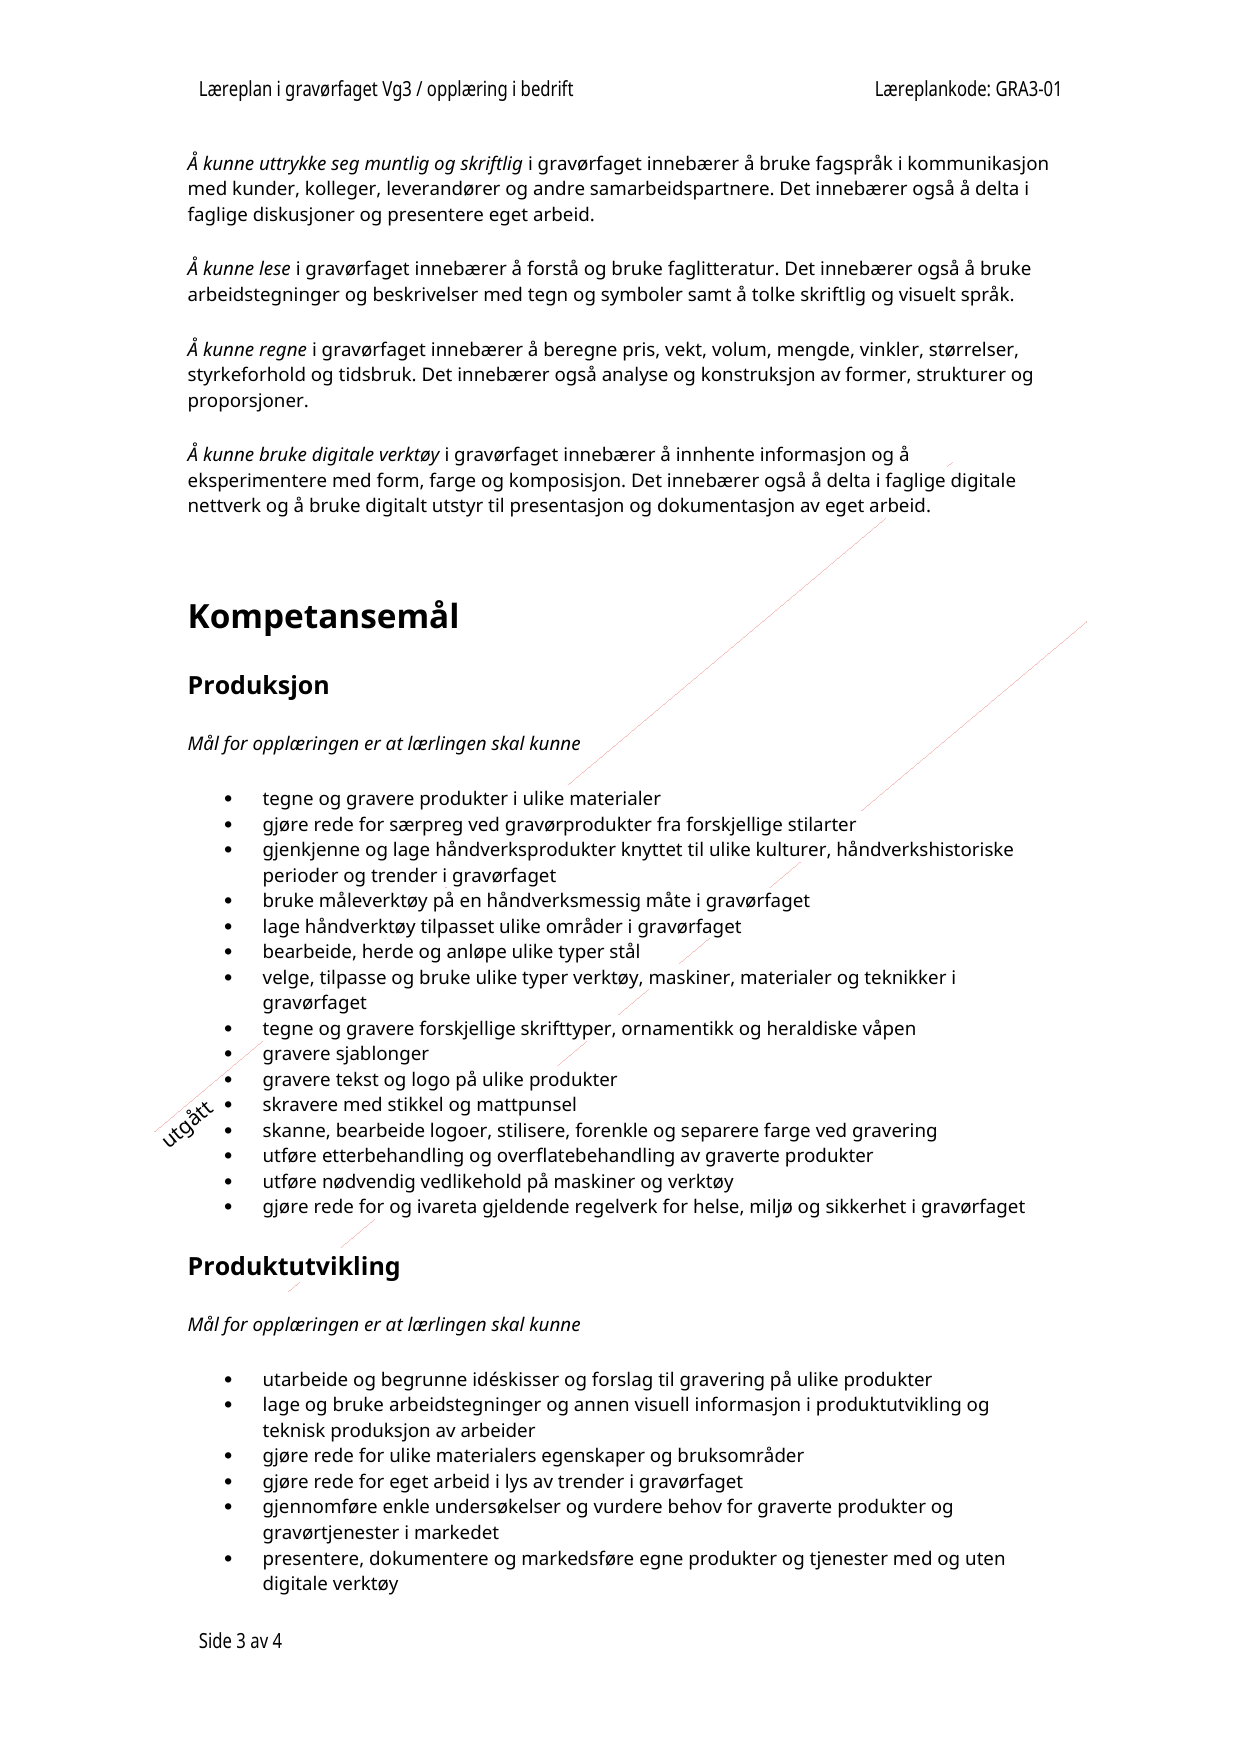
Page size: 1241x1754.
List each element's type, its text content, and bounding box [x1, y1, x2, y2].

list gjøre rede for særpreg ved gravørprodukter fra forskjellige stilarter [862, 811, 1053, 836]
list gravere tekst og logo på ulike produkter [623, 1066, 1053, 1092]
list gjenkjenne og lage håndverksprodukter knyttet til ulike kulturer, håndverkshistoriske perioder og trender i gravørfaget [561, 862, 798, 887]
list tegne og gravere produkter i ulike materialer [225, 785, 263, 811]
list bruke måleverktøy på en håndverksmessig måte i gravørfaget [225, 887, 444, 913]
list gravere sjablonger [434, 1041, 585, 1066]
list utarbeide og begrunne idéskisser og forslag til gravering på ulike produkter [937, 1366, 1053, 1392]
list presentere, dokumentere og markedsføre egne produkter og tjenester med og uten digitale verktøy [225, 1545, 263, 1596]
list utføre nødvendig vedlikehold på maskiner og verktøy [738, 1168, 1053, 1194]
list skravere med stikkel og mattpunsel [225, 1092, 263, 1117]
subtitle [994, 667, 1053, 701]
text Mål for opplæringen er at lærlingen skal kunne [928, 731, 1053, 756]
list velge, tilpasse og bruke ulike typer verktøy, maskiner, materialer og teknikker i gravørfaget [620, 964, 1053, 1015]
list skravere med stikkel og mattpunsel [577, 1092, 1053, 1117]
text Å kunne bruke digitale verktøy i gravørfaget innebærer å innhente informasjon og å eksperimentere med form, farge og komposisjon. Det innebærer også å delta i faglige digitale nettverk og å bruke digitalt utstyr til presentasjon og dokumentasjon av eget arbeid. [914, 442, 1053, 518]
list lage håndverktøy tilpasset ulike områder i gravørfaget [742, 913, 1053, 938]
list gravere sjablonger [225, 1041, 261, 1066]
list velge, tilpasse og bruke ulike typer verktøy, maskiner, materialer og teknikker i gravørfaget [325, 989, 647, 1015]
text Å kunne uttrykke seg muntlig og skriftlig i gravørfaget innebærer å bruke fagspråk i kommunikasjon med kunder, kolleger, leverandører og andre samarbeidspartnere. Det innebærer også å delta i faglige diskusjoner og presentere eget arbeid. [600, 150, 1053, 227]
list gjøre rede for eget arbeid i lys av trender i gravørfaget [743, 1468, 1053, 1494]
list utføre etterbehandling og overflatebehandling av graverte produkter [879, 1143, 1053, 1168]
list gjenkjenne og lage håndverksprodukter knyttet til ulike kulturer, håndverkshistoriske perioder og trender i gravørfaget [772, 836, 1053, 887]
subtitle Produksjon [187, 667, 707, 701]
list tegne og gravere produkter i ulike materialer [863, 785, 1053, 811]
list skanne, bearbeide logoer, stilisere, forenkle og separere farge ved gravering [938, 1117, 1053, 1143]
list presentere, dokumentere og markedsføre egne produkter og tjenester med og uten digitale verktøy [398, 1545, 1053, 1596]
text Mål for opplæringen er at lærlingen skal kunne [588, 731, 630, 756]
list gjennomføre enkle undersøkelser og vurdere behov for graverte produkter og gravørtjenester i markedet [499, 1494, 1053, 1545]
list bearbeide, herde og anløpe ulike typer stål [225, 938, 384, 964]
list tegne og gravere produkter i ulike materialer [666, 785, 890, 811]
list gravere tekst og logo på ulike produkter [225, 1066, 263, 1092]
text Å kunne regne i gravørfaget innebærer å beregne pris, vekt, volum, mengde, vinkler, størrelser, styrkeforhold og tidsbruk. Det innebærer også analyse og konstruksjon av former, strukturer og proporsjoner. [314, 336, 1053, 412]
list bearbeide, herde og anløpe ulike typer stål [680, 938, 1053, 964]
list gjøre rede for ulike materialers egenskaper og bruksområder [804, 1443, 1053, 1468]
list tegne og gravere forskjellige skrifttyper, ornamentikk og heraldiske våpen [921, 1015, 1053, 1041]
subtitle Produktutvikling [401, 1248, 1053, 1282]
list gravere sjablonger [234, 1042, 263, 1066]
list bearbeide, herde og anløpe ulike typer stål [386, 938, 708, 964]
text Mål for opplæringen er at lærlingen skal kunne [588, 1312, 1053, 1337]
list lage og bruke arbeidstegninger og annen visuell informasjon i produktutvikling og teknisk produksjon av arbeider [536, 1392, 1053, 1443]
text Mål for opplæringen er at lærlingen skal kunne [604, 731, 955, 756]
subtitle [669, 667, 1031, 701]
subtitle [745, 547, 1053, 638]
list bruke måleverktøy på en håndverksmessig måte i gravørfaget [771, 887, 1053, 913]
subtitle Kompetansemål [187, 547, 850, 638]
list gravere sjablonger [559, 1041, 1053, 1066]
list velge, tilpasse og bruke ulike typer verktøy, maskiner, materialer og teknikker i gravørfaget [225, 964, 323, 1015]
